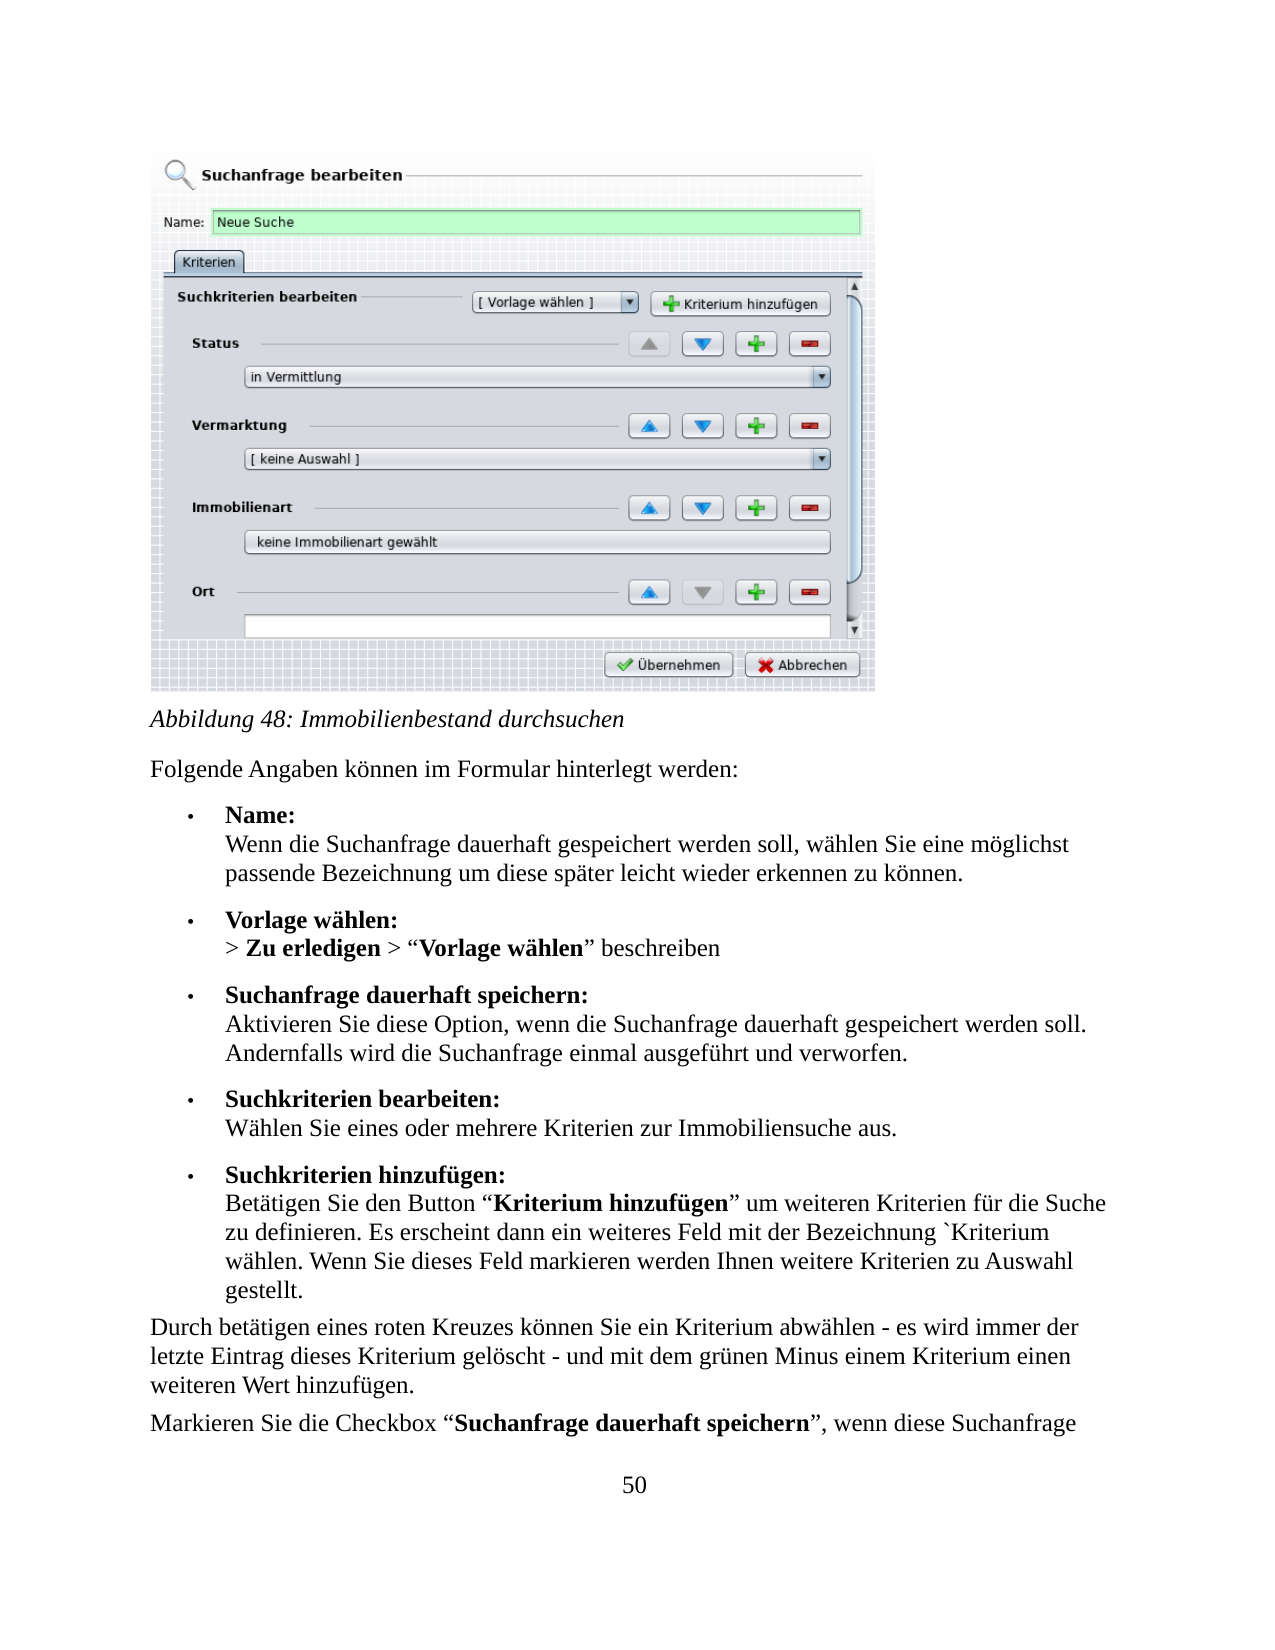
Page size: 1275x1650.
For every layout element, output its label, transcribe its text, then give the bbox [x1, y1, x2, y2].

list Suchanfrage dauerhaft speichern: Aktivieren Sie diese Option, wenn die Suchanfrage dauerhaft gespeichert werden soll. Andernfalls wird die Suchanfrage einmal ausgeführt und verworfen. [187, 980, 1125, 1066]
text Markieren Sie die Checkbox “Suchanfrage dauerhaft speichern”, wenn diese Suchanfrage [150, 1408, 1125, 1436]
text Abbildung 48: Immobilienbestand durchsuchen [150, 704, 1125, 732]
text Durch betätigen eines roten Kreuzes können Sie ein Kriterium abwählen - es wird immer der letzte Eintrag dieses Kriterium gelöscht - und mit dem grünen Minus einem Kriterium einen weiteren Wert hinzufügen. [150, 1312, 1125, 1399]
list Suchkriterien hinzufügen: Betätigen Sie den Button “Kriterium hinzufügen” um weiteren Kriterien für die Suche zu definieren. Es erscheint dann ein weiteres Feld mit der Bezeichnung `Kriterium wählen. Wenn Sie dieses Feld markieren werden Ihnen weitere Kriterien zu Auswahl gestellt. [187, 1160, 1125, 1303]
text Folgende Angaben können im Formular hinterlegt werden: [150, 754, 1125, 783]
list Vorlage wählen: > Zu erledigen > “Vorlage wählen” beschreiben [187, 905, 1125, 962]
list Suchkriterien bearbeiten: Wählen Sie eines oder mehrere Kriterien zur Immobiliensuche aus. [187, 1084, 1125, 1142]
list Name: Wenn die Suchanfrage dauerhaft gespeichert werden soll, wählen Sie eine möglichst passende Bezeichnung um diese später leicht wieder erkennen zu können. [187, 801, 1125, 887]
picture [150, 150, 875, 692]
